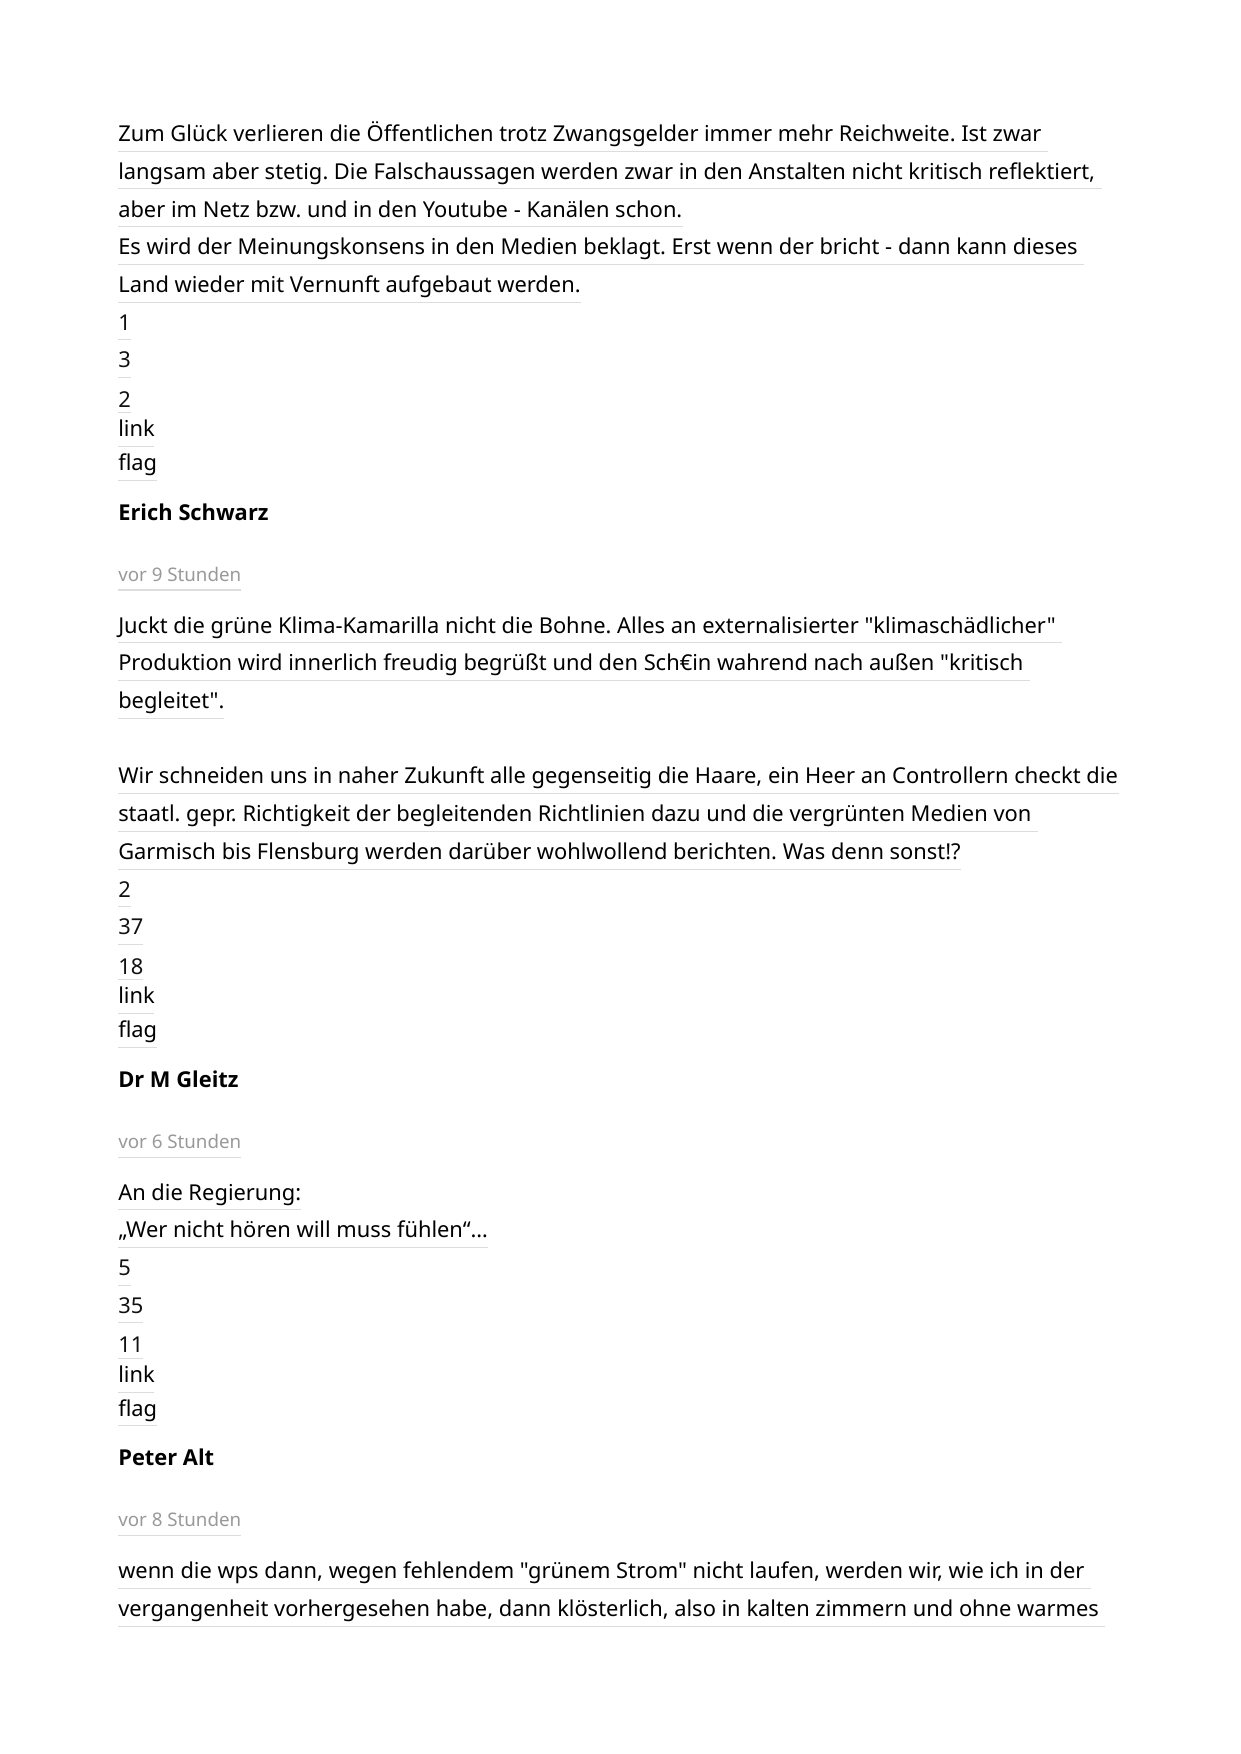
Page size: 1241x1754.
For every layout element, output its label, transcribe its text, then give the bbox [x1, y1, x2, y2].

text 2 [118, 874, 1122, 907]
text link [118, 1359, 1122, 1393]
text vor 8 Stunden [118, 1507, 1117, 1536]
text An die Regierung: „Wer nicht hören will muss fühlen“… [118, 1177, 1122, 1248]
text 3 [118, 344, 1122, 378]
text Dr M Gleitz [118, 1063, 1122, 1093]
text 5 [118, 1252, 1122, 1286]
text 11 [118, 1327, 1122, 1359]
text wenn die wps dann, wegen fehlendem "grünem Strom" nicht laufen, werden wir, wie ich in der vergangenheit vorhergesehen habe, dann klösterlich, also in kalten zimmern und ohne warmes [118, 1555, 1122, 1627]
text Erich Schwarz [118, 497, 1122, 526]
text Peter Alt [118, 1442, 1122, 1472]
text 37 [118, 911, 1122, 945]
text 2 [118, 382, 1122, 413]
text flag [118, 1014, 1122, 1048]
text vor 6 Stunden [118, 1128, 1117, 1158]
text vor 9 Stunden [118, 561, 1117, 591]
text 18 [118, 949, 1122, 980]
text Zum Glück verlieren die Öffentlichen trotz Zwangsgelder immer mehr Reichweite. Ist zwar langsam aber stetig. Die Falschaussagen werden zwar in den Anstalten nicht kritisch reflektiert, aber im Netz bzw. und in den Youtube - Kanälen schon. Es wird der Meinungskonsens in den Medien beklagt. Erst wenn der bricht - dann kann dieses Land wieder mit Vernunft aufgebaut werden. [118, 118, 1122, 303]
text 1 [118, 307, 1122, 340]
text flag [118, 447, 1122, 481]
text link [118, 980, 1122, 1014]
text Juckt die grüne Klima-Kamarilla nicht die Bohne. Alles an externalisierter "klimaschädlicher" Produktion wird innerlich freudig begrüßt und den Sch€in wahrend nach außen "kritisch begleitet". Wir schneiden uns in naher Zukunft alle gegenseitig die Haare, ein Heer an Controllern checkt die staatl. gepr. Richtigkeit der begleitenden Richtlinien dazu und die vergrünten Medien von Garmisch bis Flensburg werden darüber wohlwollend berichten. Was denn sonst!? [118, 610, 1122, 870]
text link [118, 413, 1122, 447]
text flag [118, 1393, 1122, 1426]
text 35 [118, 1290, 1122, 1323]
